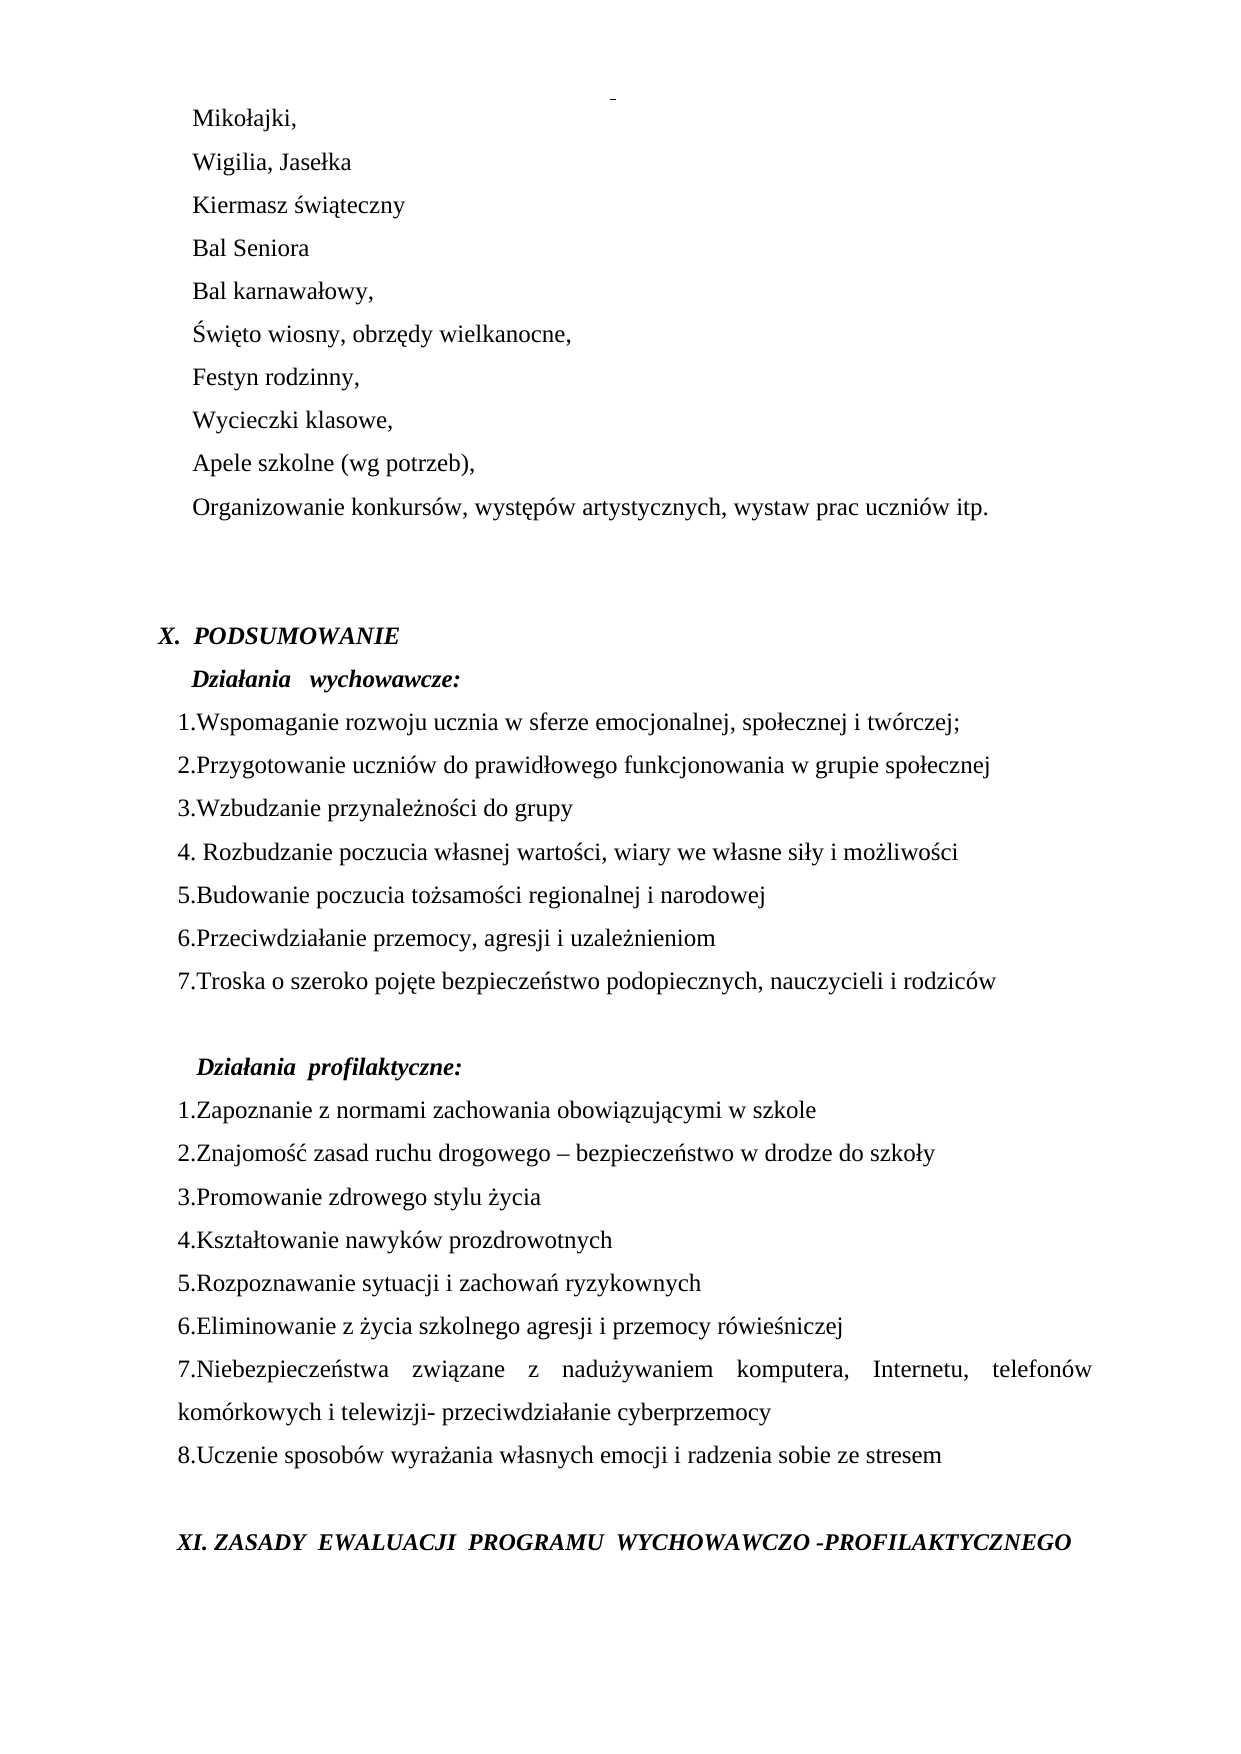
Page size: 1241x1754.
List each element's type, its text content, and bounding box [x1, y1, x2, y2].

list 1.Wspomaganie rozwoju ucznia w sferze emocjonalnej, społecznej i twórczej; [177, 707, 1093, 736]
text Działania wychowawcze: [103, 664, 1093, 693]
list 7.Niebezpieczeństwa związane z nadużywaniem komputera, Internetu, telefonów komórkowych i telewizji- przeciwdziałanie cyberprzemocy [177, 1354, 1093, 1426]
list 6.Przeciwdziałanie przemocy, agresji i uzależnieniom [133, 923, 1093, 952]
list 2.Znajomość zasad ruchu drogowego – bezpieczeństwo w drodze do szkoły [133, 1138, 1093, 1167]
list Święto wiosny, obrzędy wielkanocne, [192, 319, 1093, 348]
list Festyn rodzinny, [192, 362, 1093, 391]
list 4. Rozbudzanie poczucia własnej wartości, wiary we własne siły i możliwości [133, 837, 1093, 865]
list Mikołajki, [192, 103, 1093, 132]
list Wycieczki klasowe, [192, 405, 1093, 434]
list X. PODSUMOWANIE [133, 621, 1093, 650]
list 2.Przygotowanie uczniów do prawidłowego funkcjonowania w grupie społecznej [177, 750, 1093, 779]
list 5.Budowanie poczucia tożsamości regionalnej i narodowej [133, 880, 1093, 908]
list Apele szkolne (wg potrzeb), [192, 448, 1093, 477]
list Bal karnawałowy, [192, 276, 1093, 305]
list Bal Seniora [192, 233, 1093, 262]
list 3.Promowanie zdrowego stylu życia [133, 1182, 1093, 1210]
list Organizowanie konkursów, występów artystycznych, wystaw prac uczniów itp. [192, 492, 1093, 520]
list 6.Eliminowanie z życia szkolnego agresji i przemocy rówieśniczej [133, 1311, 1093, 1340]
list 8.Uczenie sposobów wyrażania własnych emocji i radzenia sobie ze stresem [133, 1440, 1093, 1469]
list 4.Kształtowanie nawyków prozdrowotnych [133, 1225, 1093, 1253]
list 1.Zapoznanie z normami zachowania obowiązującymi w szkole [133, 1095, 1093, 1124]
list Działania profilaktyczne: [133, 1052, 1093, 1081]
text 7.Troska o szeroko pojęte bezpieczeństwo podopiecznych, nauczycieli i rodziców [133, 966, 1093, 995]
text XI. ZASADY EWALUACJI PROGRAMU WYCHOWAWCZO -PROFILAKTYCZNEGO [133, 1527, 1093, 1555]
list Kiermasz świąteczny [192, 190, 1093, 218]
list 5.Rozpoznawanie sytuacji i zachowań ryzykownych [133, 1268, 1093, 1297]
list 3.Wzbudzanie przynależności do grupy [133, 793, 1093, 822]
list Wigilia, Jasełka [192, 147, 1093, 175]
